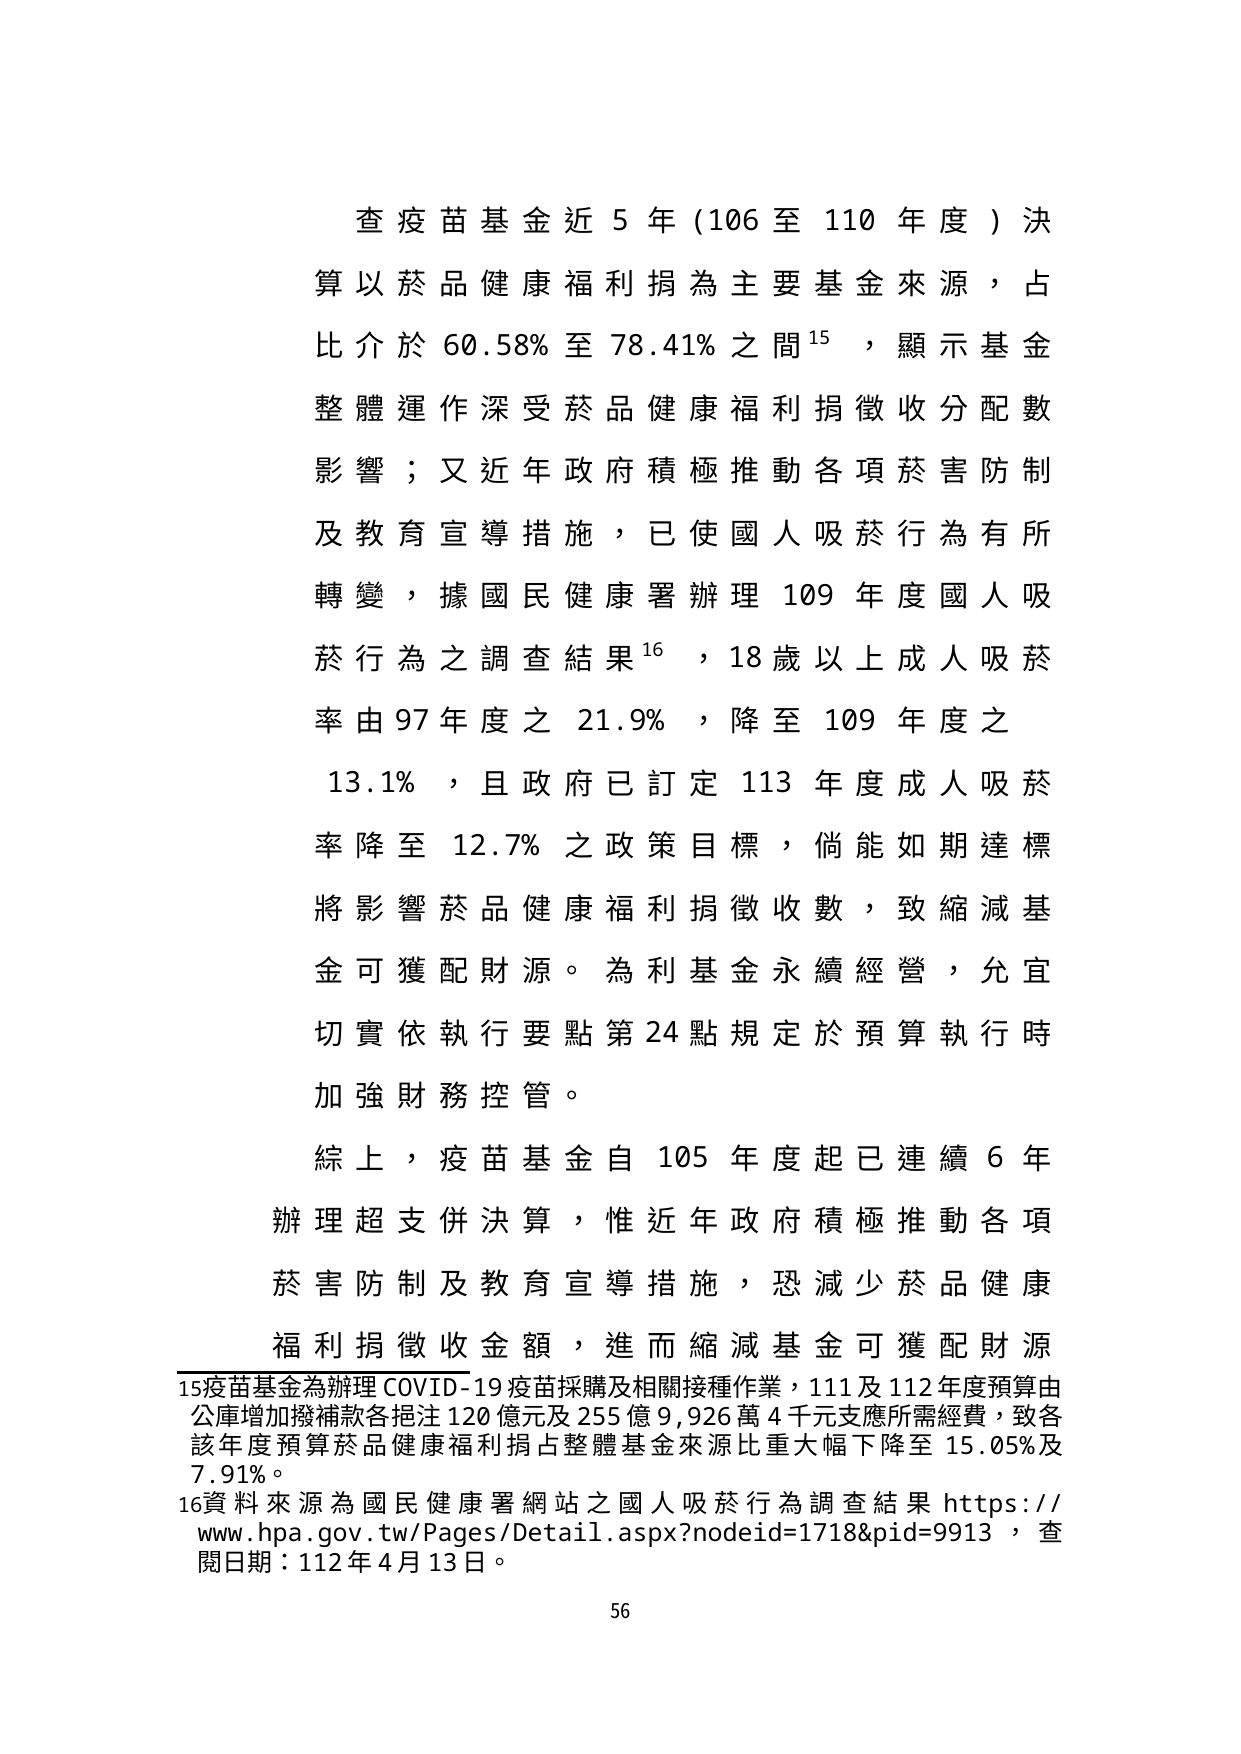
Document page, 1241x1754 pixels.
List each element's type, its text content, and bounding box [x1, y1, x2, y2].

text 查疫苗基金近5年(106至110年度)決算以菸品健康福利捐為主要基金來源，占比介於60.58%至78.41%之間，顯示基金整體運作深受菸品健康福利捐徵收分配數影響；又近年政府積極推動各項菸害防制及教育宣導措施，已使國人吸菸行為有所轉變，據國民健康署辦理109年度國人吸菸行為之調查結果，18歲以上成人吸菸率由97年度之21.9%，降至109年度之13.1%，且政府已訂定113年度成人吸菸率降至12.7%之政策目標，倘能如期達標將影響菸品健康福利捐徵收數，致縮減基金可獲配財源。為利基金永續經營，允宜切實依執行要點第24點規定於預算執行時加強財務控管。 [271, 177, 1058, 1115]
text 資料來源為國民健康署網站之國人吸菸行為調查結果https://www.hpa.gov.tw/Pages/Detail.aspx?nodeid=1718&pid=9913，查閱日期：112年4月13日。 [177, 1489, 1063, 1577]
text 綜上，疫苗基金自105年度起已連續6年辦理超支併決算，惟近年政府積極推動各項菸害防制及教育宣導措施，恐減少菸品健康福利捐徵收金額，進而縮減基金可獲配財源 [242, 1115, 1058, 1365]
text 疫苗基金為辦理COVID-19疫苗採購及相關接種作業，111及112年度預算由公庫增加撥補款各挹注120億元及255億9,926萬4千元支應所需經費，致各該年度預算菸品健康福利捐占整體基金來源比重大幅下降至15.05%及7.91%。 [177, 1373, 1063, 1489]
